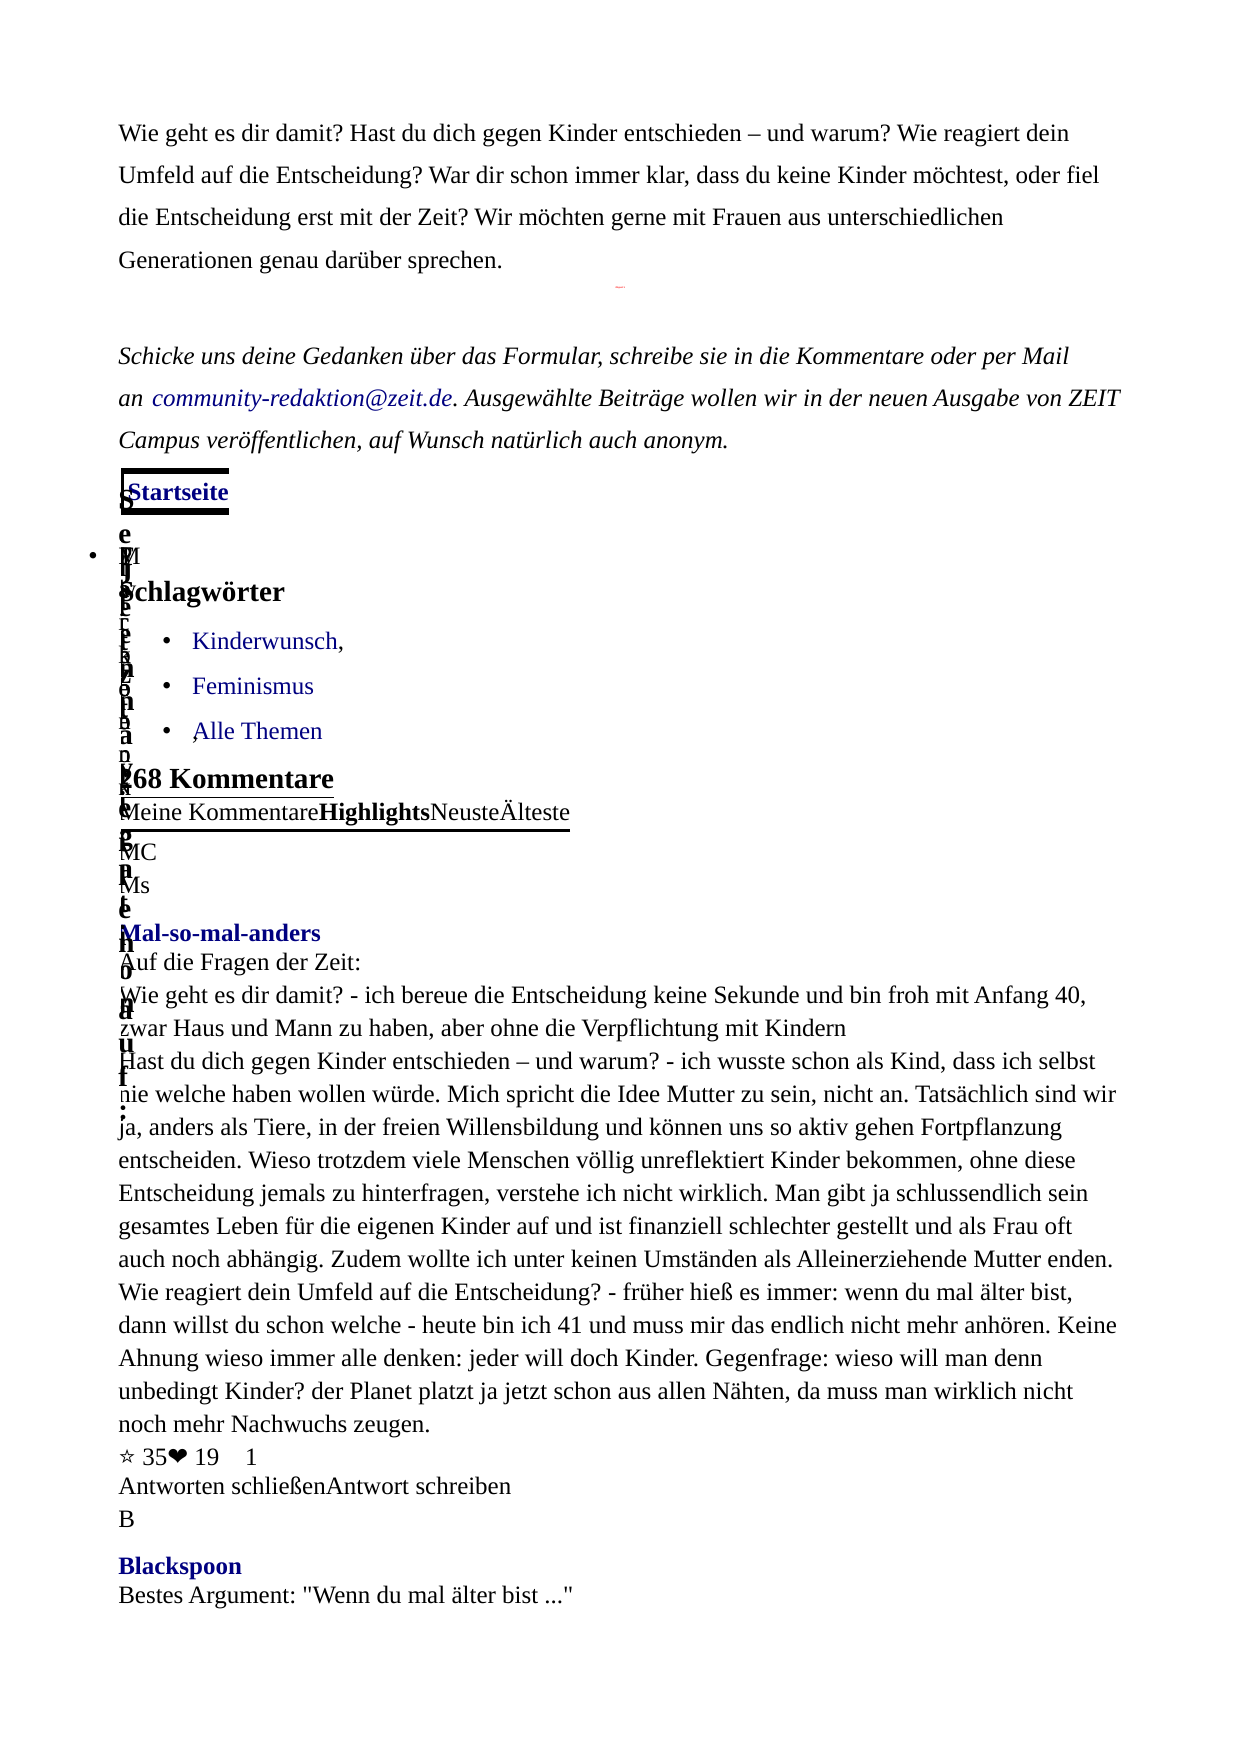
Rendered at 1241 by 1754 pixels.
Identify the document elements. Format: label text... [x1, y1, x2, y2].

text Wie geht es dir damit? Hast du dich gegen Kinder entschieden – und warum? Wie reagiert dein Umfeld auf die Entscheidung? War dir schon immer klar, dass du keine Kinder möchtest, oder fiel die Entscheidung erst mit der Zeit? Wir möchten gerne mit Frauen aus unterschiedlichen Generationen genau darüber sprechen. [118, 118, 1122, 273]
text Externer InhaltDatenschutzerklärung [0, 293, 1122, 322]
list Alle Themen [194, 716, 1122, 745]
text ⭐️ 35❤️ 19🤨 1 [118, 1442, 1122, 1471]
subtitle Blackspoon [118, 1551, 1122, 1580]
text Bestes Argument: "Wenn du mal älter bist ..." [118, 1580, 1122, 1609]
subtitle Schlagwörter [124, 574, 1122, 608]
text Startseite [124, 468, 1122, 515]
text Meine KommentareHighlightsNeusteÄlteste [121, 797, 1122, 832]
text B [118, 1504, 1122, 1533]
text Wie geht es dir damit? - ich bereue die Entscheidung keine Sekunde und bin froh mit Anfang 40, zwar Haus und Mann zu haben, aber ohne die Verpflichtung mit Kindern [121, 980, 1122, 1042]
text Auf die Fragen der Zeit: [121, 947, 1122, 976]
text Wie reagiert dein Umfeld auf die Entscheidung? - früher hieß es immer: wenn du mal älter bist, dann willst du schon welche - heute bin ich 41 und muss mir das endlich nicht mehr anhören. Keine Ahnung wieso immer alle denken: jeder will doch Kinder. Gegenfrage: wieso will man denn unbedingt Kinder? der Planet platzt ja jetzt schon aus allen Nähten, da muss man wirklich nicht noch mehr Nachwuchs zeugen. [118, 1277, 1122, 1438]
text Schicke uns deine Gedanken über das Formular, schreibe sie in die Kommentare oder per Mail an community-redaktion@zeit.de. Ausgewählte Beiträge wollen wir in der neuen Ausgabe von ZEIT Campus veröffentlichen, auf Wunsch natürlich auch anonym. [118, 341, 1122, 454]
list Feminismus [162, 671, 1122, 700]
subtitle 268 Kommentare [121, 761, 1122, 797]
list Kinderwunsch, [162, 626, 1122, 655]
text Antworten schließenAntwort schreiben [118, 1471, 1122, 1499]
subtitle Mal-so-mal-anders [121, 918, 1122, 947]
text Ms [121, 870, 1122, 899]
list Alle Themen [162, 716, 192, 745]
text Hast du dich gegen Kinder entschieden – und warum? - ich wusste schon als Kind, dass ich selbst nie welche haben wollen würde. Mich spricht die Idee Mutter zu sein, nicht an. Tatsächlich sind wir ja, anders als Tiere, in der freien Willensbildung und können uns so aktiv gehen Fortpflanzung entscheiden. Wieso trotzdem viele Menschen völlig unreflektiert Kinder bekommen, ohne diese Entscheidung jemals zu hinterfragen, verstehe ich nicht wirklich. Man gibt ja schlussendlich sein gesamtes Leben für die eigenen Kinder auf und ist finanziell schlechter gestellt und als Frau oft auch noch abhängig. Zudem wollte ich unter keinen Umständen als Alleinerziehende Mutter enden. [118, 1046, 1122, 1273]
text MC [121, 837, 1122, 866]
